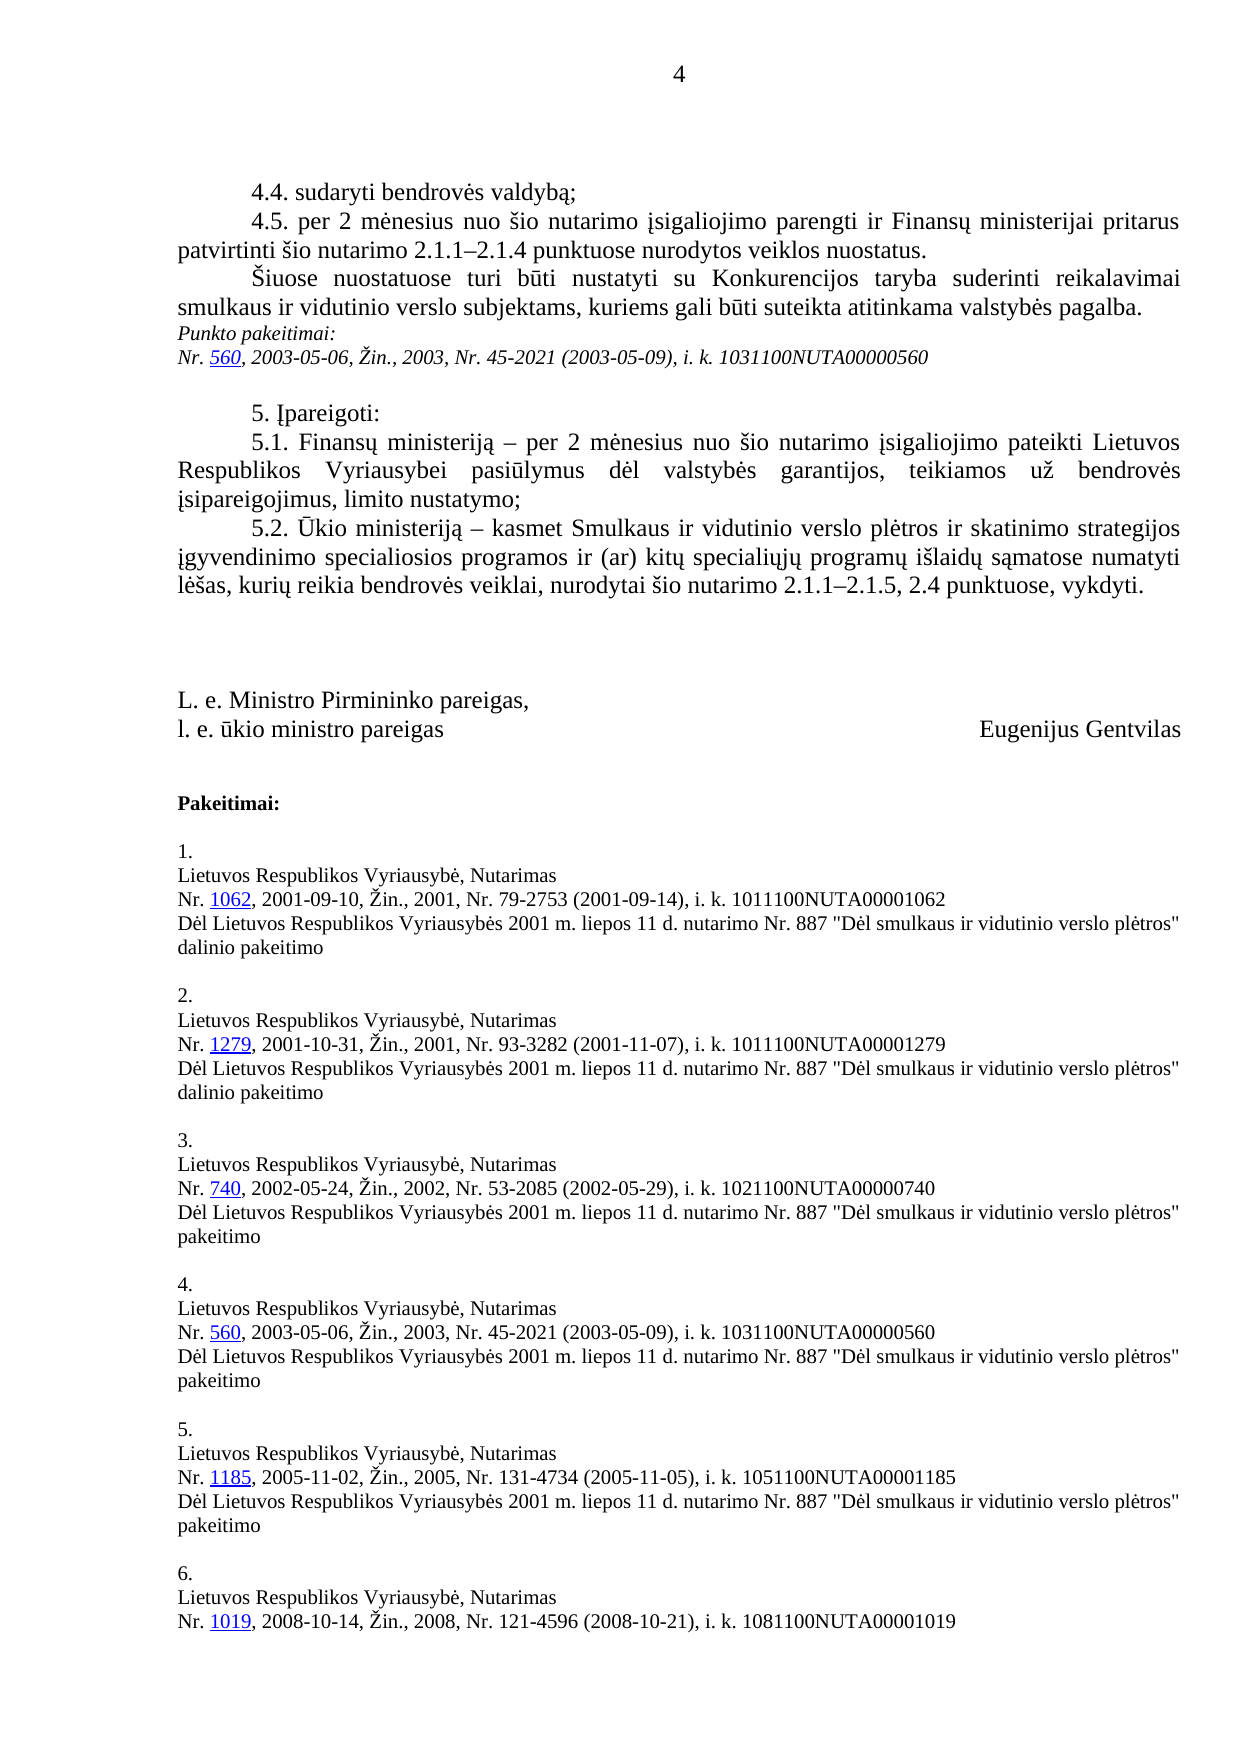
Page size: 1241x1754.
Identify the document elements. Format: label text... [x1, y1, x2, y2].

text L. e. Ministro Pirmininko pareigas, [177, 685, 1181, 714]
text 4. [177, 1272, 1181, 1296]
text Šiuose nuostatuose turi būti nustatyti su Konkurencijos taryba suderinti reikalavimai smulkaus ir vidutinio verslo subjektams, kuriems gali būti suteikta atitinkama valstybės pagalba. [177, 263, 1181, 321]
text Nr. 740, 2002-05-24, Žin., 2002, Nr. 53-2085 (2002-05-29), i. k. 1021100NUTA00000740 [177, 1176, 1181, 1200]
text Nr. 1185, 2005-11-02, Žin., 2005, Nr. 131-4734 (2005-11-05), i. k. 1051100NUTA00001185 [177, 1465, 1181, 1489]
text Nr. 560, 2003-05-06, Žin., 2003, Nr. 45-2021 (2003-05-09), i. k. 1031100NUTA00000560 [177, 1320, 1181, 1344]
text Nr. 1019, 2008-10-14, Žin., 2008, Nr. 121-4596 (2008-10-21), i. k. 1081100NUTA00001019 [177, 1609, 1181, 1633]
text Nr. 560, 2003-05-06, Žin., 2003, Nr. 45-2021 (2003-05-09), i. k. 1031100NUTA00000560 [177, 345, 1181, 369]
text Nr. 1279, 2001-10-31, Žin., 2001, Nr. 93-3282 (2001-11-07), i. k. 1011100NUTA00001279 [177, 1032, 1181, 1056]
text l. e. ūkio ministro pareigas Eugenijus Gentvilas [177, 714, 1181, 743]
text Dėl Lietuvos Respublikos Vyriausybės 2001 m. liepos 11 d. nutarimo Nr. 887 "Dėl smulkaus ir vidutinio verslo plėtros" pakeitimo [177, 1344, 1181, 1392]
text Lietuvos Respublikos Vyriausybė, Nutarimas [177, 1585, 1181, 1609]
text 5.1. Finansų ministeriją – per 2 mėnesius nuo šio nutarimo įsigaliojimo pateikti Lietuvos Respublikos Vyriausybei pasiūlymus dėl valstybės garantijos, teikiamos už bendrovės įsipareigojimus, limito nustatymo; [177, 427, 1181, 513]
text 6. [177, 1561, 1181, 1585]
text Lietuvos Respublikos Vyriausybė, Nutarimas [177, 1296, 1181, 1320]
text 5. Įpareigoti: [177, 398, 1181, 427]
text 5.2. Ūkio ministeriją – kasmet Smulkaus ir vidutinio verslo plėtros ir skatinimo strategijos įgyvendinimo specialiosios programos ir (ar) kitų specialiųjų programų išlaidų sąmatose numatyti lėšas, kurių reikia bendrovės veiklai, nurodytai šio nutarimo 2.1.1–2.1.5, 2.4 punktuose, vykdyti. [177, 513, 1181, 599]
text Lietuvos Respublikos Vyriausybė, Nutarimas [177, 863, 1181, 887]
text 4.5. per 2 mėnesius nuo šio nutarimo įsigaliojimo parengti ir Finansų ministerijai pritarus patvirtinti šio nutarimo 2.1.1–2.1.4 punktuose nurodytos veiklos nuostatus. [177, 206, 1181, 263]
text Lietuvos Respublikos Vyriausybė, Nutarimas [177, 1441, 1181, 1465]
text 5. [177, 1417, 1181, 1441]
text 1. [177, 839, 1181, 863]
text Nr. 1062, 2001-09-10, Žin., 2001, Nr. 79-2753 (2001-09-14), i. k. 1011100NUTA00001062 [177, 887, 1181, 911]
text 4.4. sudaryti bendrovės valdybą; [177, 177, 1181, 206]
text Pakeitimai: [177, 791, 1181, 815]
text Dėl Lietuvos Respublikos Vyriausybės 2001 m. liepos 11 d. nutarimo Nr. 887 "Dėl smulkaus ir vidutinio verslo plėtros" dalinio pakeitimo [177, 911, 1181, 959]
text Dėl Lietuvos Respublikos Vyriausybės 2001 m. liepos 11 d. nutarimo Nr. 887 "Dėl smulkaus ir vidutinio verslo plėtros" dalinio pakeitimo [177, 1056, 1181, 1104]
text 3. [177, 1128, 1181, 1152]
text Dėl Lietuvos Respublikos Vyriausybės 2001 m. liepos 11 d. nutarimo Nr. 887 "Dėl smulkaus ir vidutinio verslo plėtros" pakeitimo [177, 1200, 1181, 1248]
text Punkto pakeitimai: [177, 321, 1181, 345]
text Lietuvos Respublikos Vyriausybė, Nutarimas [177, 1007, 1181, 1032]
text Dėl Lietuvos Respublikos Vyriausybės 2001 m. liepos 11 d. nutarimo Nr. 887 "Dėl smulkaus ir vidutinio verslo plėtros" pakeitimo [177, 1489, 1181, 1537]
text 2. [177, 983, 1181, 1007]
text Lietuvos Respublikos Vyriausybė, Nutarimas [177, 1152, 1181, 1176]
